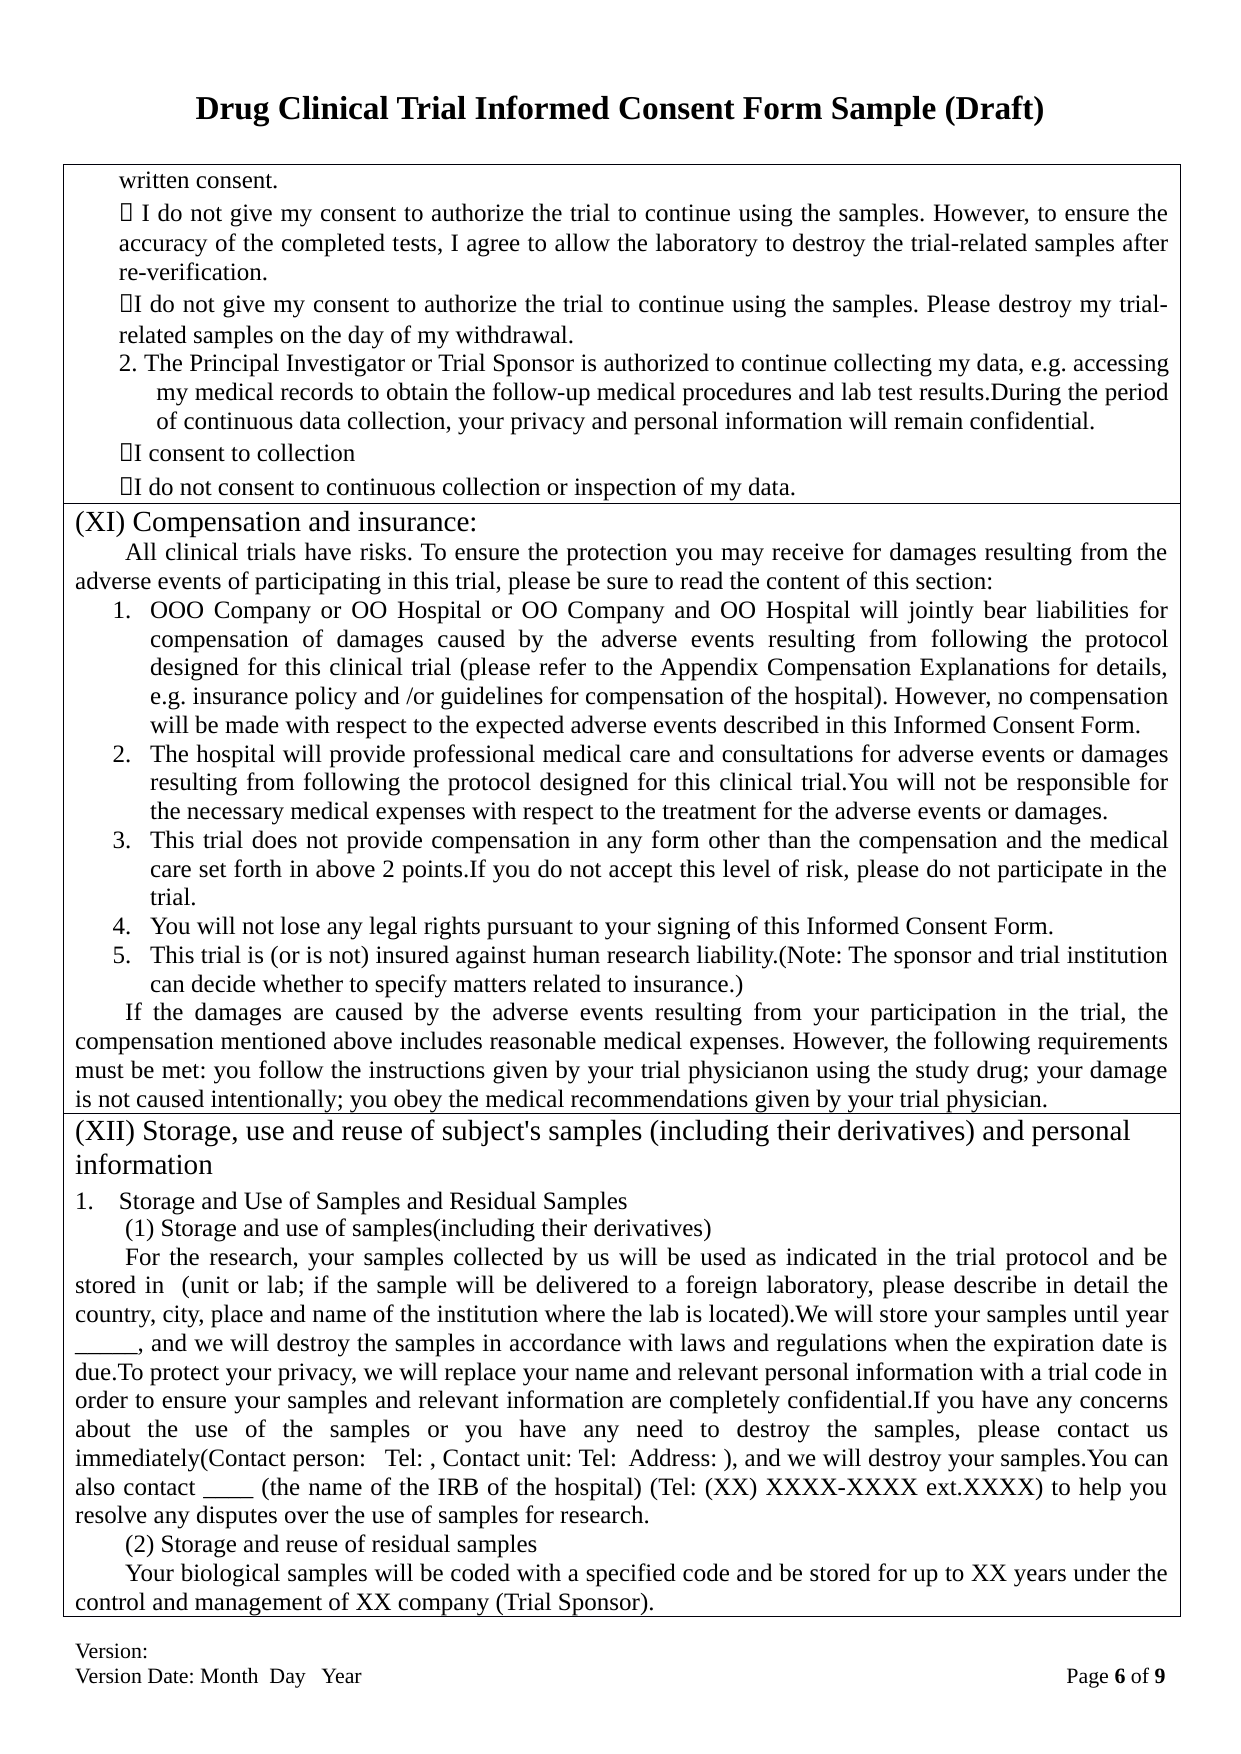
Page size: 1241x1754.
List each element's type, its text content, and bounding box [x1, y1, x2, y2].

table_cell written consent.  I do not give my consent to authorize the trial to continue using the samples. However, to ensure the accuracy of the completed tests, I agree to allow the laboratory to destroy the trial-related samples after re-verification. I do not give my consent to authorize the trial to continue using the samples. Please destroy my trial-related samples on the day of my withdrawal. 2. The Principal Investigator or Trial Sponsor is authorized to continue collecting my data, e.g. accessing my medical records to obtain the follow-up medical procedures and lab test results.During the period of continuous data collection, your privacy and personal information will remain confidential. I consent to collection I do not consent to continuous collection or inspection of my data. [64, 165, 1180, 503]
table_cell (XII) Storage, use and reuse of subject's samples (including their derivatives) and personal information 1. Storage and Use of Samples and Residual Samples (1) Storage and use of samples(including their derivatives) For the research, your samples collected by us will be used as indicated in the trial protocol and be stored in (unit or lab; if the sample will be delivered to a foreign laboratory, please describe in detail the country, city, place and name of the institution where the lab is located).We will store your samples until year _____, and we will destroy the samples in accordance with laws and regulations when the expiration date is due.To protect your privacy, we will replace your name and relevant personal information with a trial code in order to ensure your samples and relevant information are completely confidential.If you have any concerns about the use of the samples or you have any need to destroy the samples, please contact us immediately(Contact person: Tel: , Contact unit: Tel: Address: ), and we will destroy your samples.You can also contact ____ (the name of the IRB of the hospital) (Tel: (XX) XXXX-XXXX ext.XXXX) to help you resolve any disputes over the use of samples for research. (2) Storage and reuse of residual samples Your biological samples will be coded with a specified code and be stored for up to XX years under the control and management of XX company (Trial Sponsor). [64, 1114, 1180, 1616]
table_cell (XI) Compensation and insurance: All clinical trials have risks. To ensure the protection you may receive for damages resulting from the adverse events of participating in this trial, please be sure to read the content of this section: OOO Company or OO Hospital or OO Company and OO Hospital will jointly bear liabilities for compensation of damages caused by the adverse events resulting from following the protocol designed for this clinical trial (please refer to the Appendix Compensation Explanations for details, e.g. insurance policy and /or guidelines for compensation of the hospital). However, no compensation will be made with respect to the expected adverse events described in this Informed Consent Form. The hospital will provide professional medical care and consultations for adverse events or damages resulting from following the protocol designed for this clinical trial.You will not be responsible for the necessary medical expenses with respect to the treatment for the adverse events or damages. This trial does not provide compensation in any form other than the compensation and the medical care set forth in above 2 points.If you do not accept this level of risk, please do not participate in the trial. You will not lose any legal rights pursuant to your signing of this Informed Consent Form. This trial is (or is not) insured against human research liability.(Note: The sponsor and trial institution can decide whether to specify matters related to insurance.) If the damages are caused by the adverse events resulting from your participation in the trial, the compensation mentioned above includes reasonable medical expenses. However, the following requirements must be met: you follow the instructions given by your trial physicianon using the study drug; your damage is not caused intentionally; you obey the medical recommendations given by your trial physician. [64, 504, 1180, 1112]
